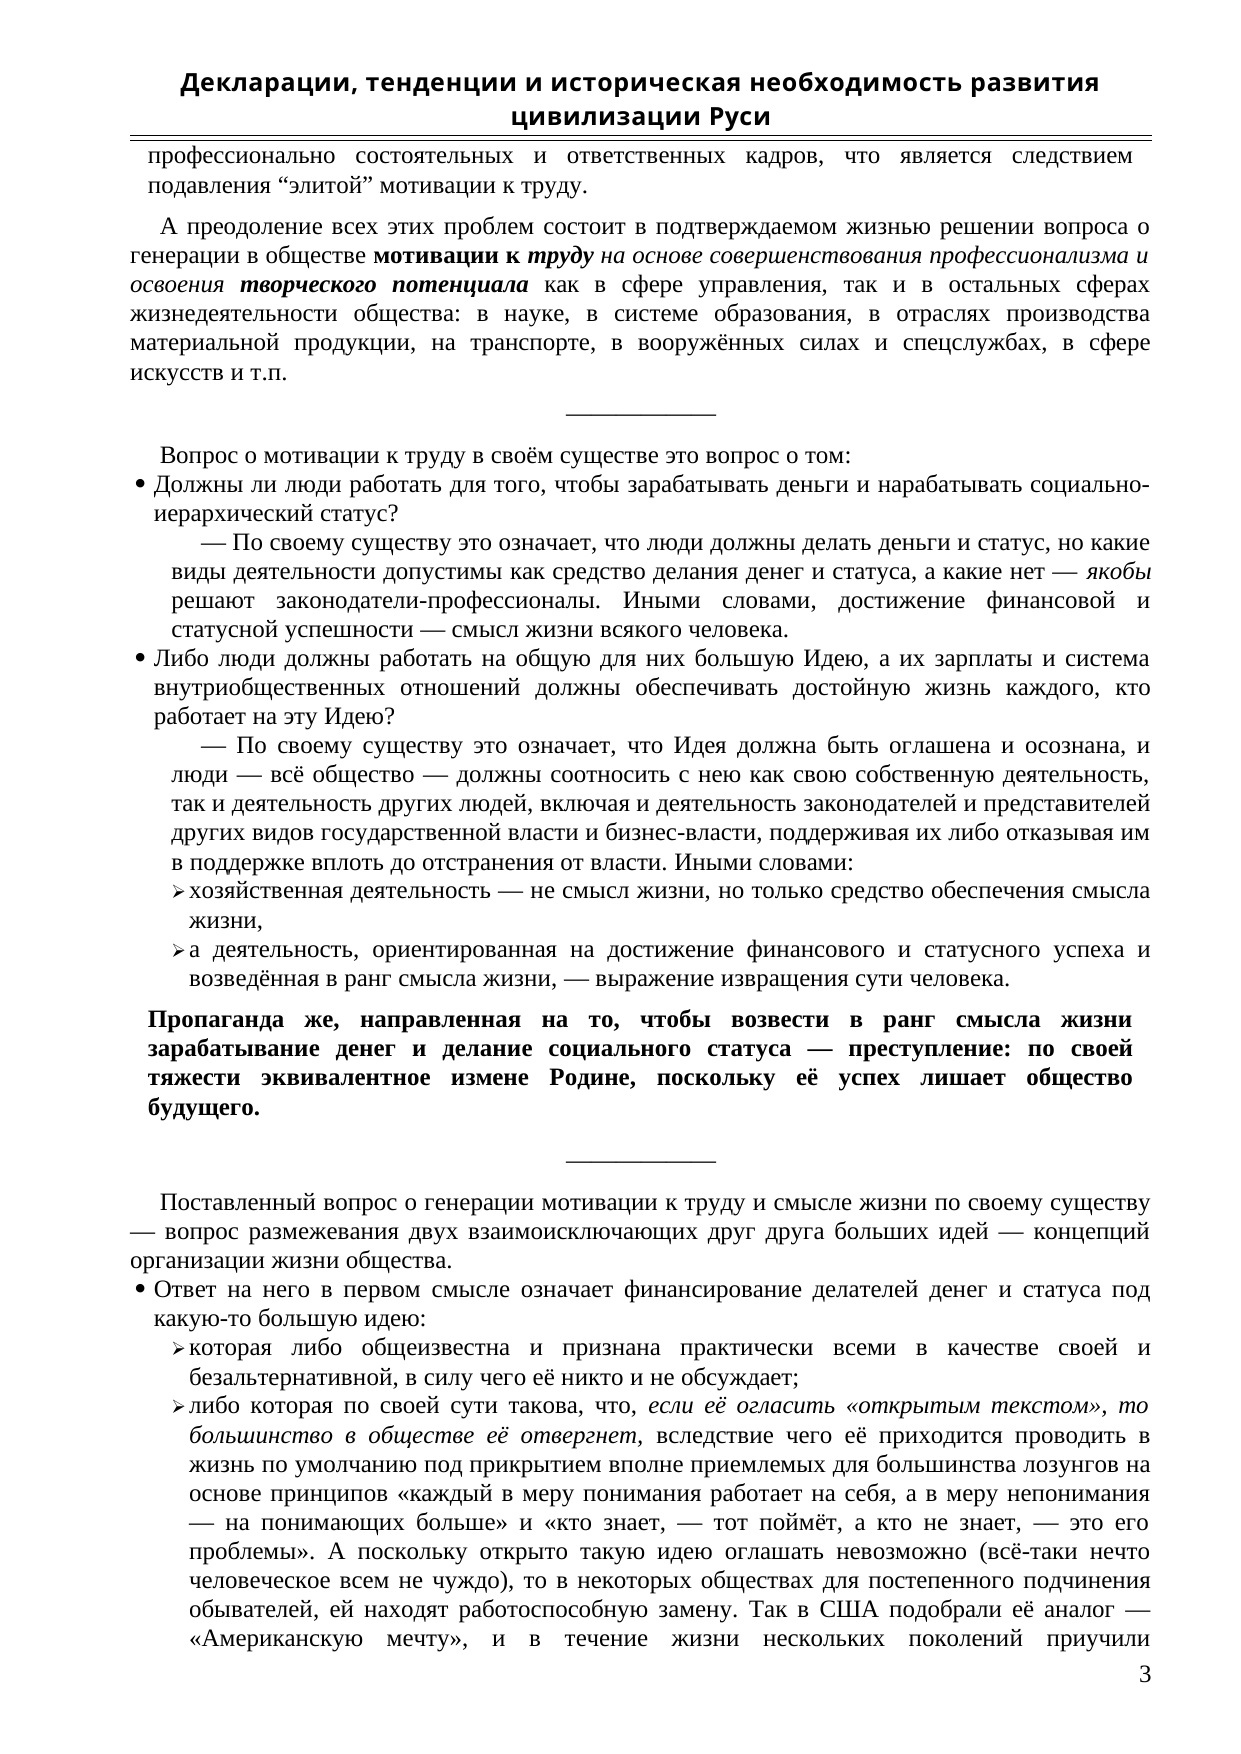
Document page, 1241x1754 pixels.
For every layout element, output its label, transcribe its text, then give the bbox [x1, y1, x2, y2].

text А преодоление всех этих проблем состоит в подтверждаемом жизнью решении вопроса о генерации в обществе мотивации к труду на основе совершенствования профессионализма и освоения творческого потенциала как в сфере управления, так и в остальных сферах жизнедеятельности общества: в науке, в системе образования, в отраслях производства материальной продукции, на транспорте, в вооружённых силах и спецслужбах, в сфере искусств и т.п. [130, 211, 1152, 385]
text — По своему существу это означает, что люди должны делать деньги и статус, но какие виды деятельности допустимы как средство делания денег и статуса, а какие нет — якобы решают законодатели-профессионалы. Иными словами, достижение финансовой и статусной успешности — смысл жизни всякого человека. [171, 527, 1152, 643]
text — По своему существу это означает, что Идея должна быть оглашена и осознана, и люди — всё общество — должны соотносить с нею как свою собственную деятельность, так и деятельность других людей, включая и деятельность законодателей и представителей других видов государственной власти и бизнес-власти, поддерживая их либо отказывая им в поддержке вплоть до отстранения от власти. Иными словами: [171, 730, 1152, 875]
list хозяйственная деятельность — не смысл жизни, но только средство обеспечения смысла жизни, [171, 875, 1152, 933]
list а деятельность, ориентированная на достижение финансового и статусного успеха и возведённая в ранг смысла жизни, — выражение извращения сути человека. [171, 933, 1152, 992]
text Пропаганда же, направленная на то, чтобы возвести в ранг смысла жизни зарабатывание денег и делание социального статуса — преступление: по своей тяжести эквивалентное измене Родине, поскольку её успех лишает общество будущего. [148, 1004, 1134, 1120]
text —————— [130, 1145, 1152, 1174]
text Поставленный вопрос о генерации мотивации к труду и смысле жизни по своему существу — вопрос размежевания двух взаимоисключающих друг друга больших идей — концепций организации жизни общества. [130, 1187, 1152, 1274]
text Вопрос о мотивации к труду в своём существе это вопрос о том: [130, 439, 1152, 468]
list которая либо общеизвестна и признана практически всеми в качестве своей и безальтернативной, в силу чего её никто и не обсуждает; [171, 1332, 1152, 1390]
text —————— [130, 398, 1152, 427]
list либо которая по своей сути такова, что, если её огласить «открытым текстом», то большинство в обществе её отвергнет, вследствие чего её приходится проводить в жизнь по умолчанию под прикрытием вполне приемлемых для большинства лозунгов на основе принципов «каждый в меру понимания работает на себя, а в меру непонимания — на понимающих больше» и «кто знает, — тот поймёт, а кто не знает, — это его проблемы». А поскольку открыто такую идею оглашать невозможно (всё-таки нечто человеческое всем не чуждо), то в некоторых обществах для постепенного подчинения обывателей, ей находят работоспособную замену. Так в США подобрали её аналог — «Американскую мечту», и в течение жизни нескольких поколений приучили [171, 1390, 1152, 1652]
text профессионально состоятельных и ответственных кадров, что является следствием подавления “элитой” мотивации к труду. [148, 141, 1134, 198]
list Должны ли люди работать для того, чтобы зарабатывать деньги и нарабатывать социально-иерархический статус? [136, 468, 1152, 527]
list Либо люди должны работать на общую для них большую Идею, а их зарплаты и система внутриобщественных отношений должны обеспечивать достойную жизнь каждого, кто работает на эту Идею? [136, 643, 1152, 730]
list Ответ на него в первом смысле означает финансирование делателей денег и статуса под какую-то большую идею: [136, 1274, 1152, 1332]
